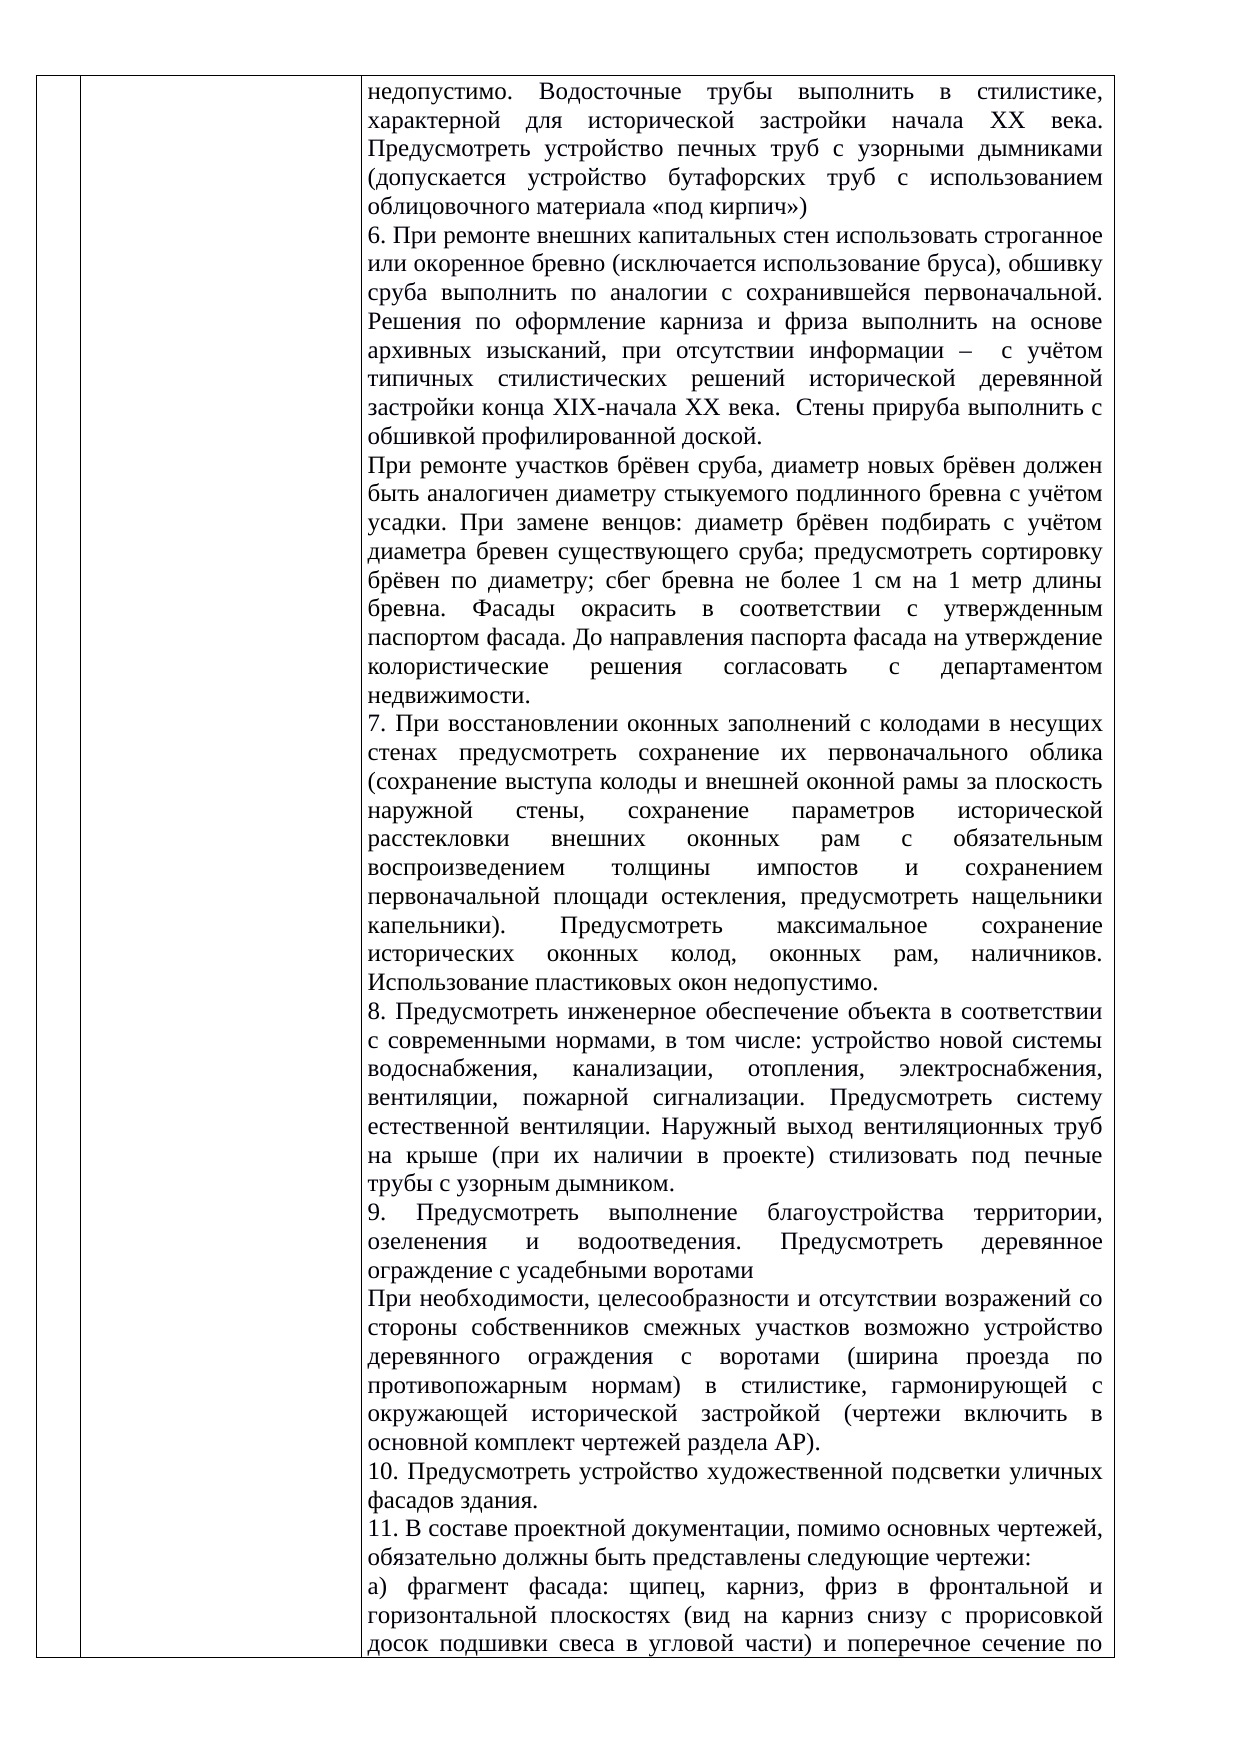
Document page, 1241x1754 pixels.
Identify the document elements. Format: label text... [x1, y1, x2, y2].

table_cell недопустимо. Водосточные трубы выполнить в стилистике, характерной для исторической застройки начала XX века. Предусмотреть устройство печных труб с узорными дымниками (допускается устройство бутафорских труб с использованием облицовочного материала «под кирпич») 6. При ремонте внешних капитальных стен использовать строганное или окоренное бревно (исключается использование бруса), обшивку сруба выполнить по аналогии с сохранившейся первоначальной. Решения по оформление карниза и фриза выполнить на основе архивных изысканий, при отсутствии информации – с учётом типичных стилистических решений исторической деревянной застройки конца XIX-начала XX века. Стены прируба выполнить с обшивкой профилированной доской. При ремонте участков брёвен сруба, диаметр новых брёвен должен быть аналогичен диаметру стыкуемого подлинного бревна с учётом усадки. При замене венцов: диаметр брёвен подбирать с учётом диаметра бревен существующего сруба; предусмотреть сортировку брёвен по диаметру; сбег бревна не более 1 см на 1 метр длины бревна. Фасады окрасить в соответствии с утвержденным паспортом фасада. До направления паспорта фасада на утверждение колористические решения согласовать с департаментом недвижимости. 7. При восстановлении оконных заполнений с колодами в несущих стенах предусмотреть сохранение их первоначального облика (сохранение выступа колоды и внешней оконной рамы за плоскость наружной стены, сохранение параметров исторической расстекловки внешних оконных рам с обязательным воспроизведением толщины импостов и сохранением первоначальной площади остекления, предусмотреть нащельники капельники). Предусмотреть максимальное сохранение исторических оконных колод, оконных рам, наличников. Использование пластиковых окон недопустимо. 8. Предусмотреть инженерное обеспечение объекта в соответствии с современными нормами, в том числе: устройство новой системы водоснабжения, канализации, отопления, электроснабжения, вентиляции, пожарной сигнализации. Предусмотреть систему естественной вентиляции. Наружный выход вентиляционных труб на крыше (при их наличии в проекте) стилизовать под печные трубы с узорным дымником. 9. Предусмотреть выполнение благоустройства территории, озеленения и водоотведения. Предусмотреть деревянное ограждение с усадебными воротами При необходимости, целесообразности и отсутствии возражений со стороны собственников смежных участков возможно устройство деревянного ограждения с воротами (ширина проезда по противопожарным нормам) в стилистике, гармонирующей с окружающей исторической застройкой (чертежи включить в основной комплект чертежей раздела АР). 10. Предусмотреть устройство художественной подсветки уличных фасадов здания. 11. В составе проектной документации, помимо основных чертежей, обязательно должны быть представлены следующие чертежи: а) фрагмент фасада: щипец, карниз, фриз в фронтальной и горизонтальной плоскостях (вид на карниз снизу с прорисовкой досок подшивки свеса в угловой части) и поперечное сечение по [362, 76, 1114, 1657]
table_cell [37, 76, 80, 1657]
table_cell [81, 76, 361, 1657]
